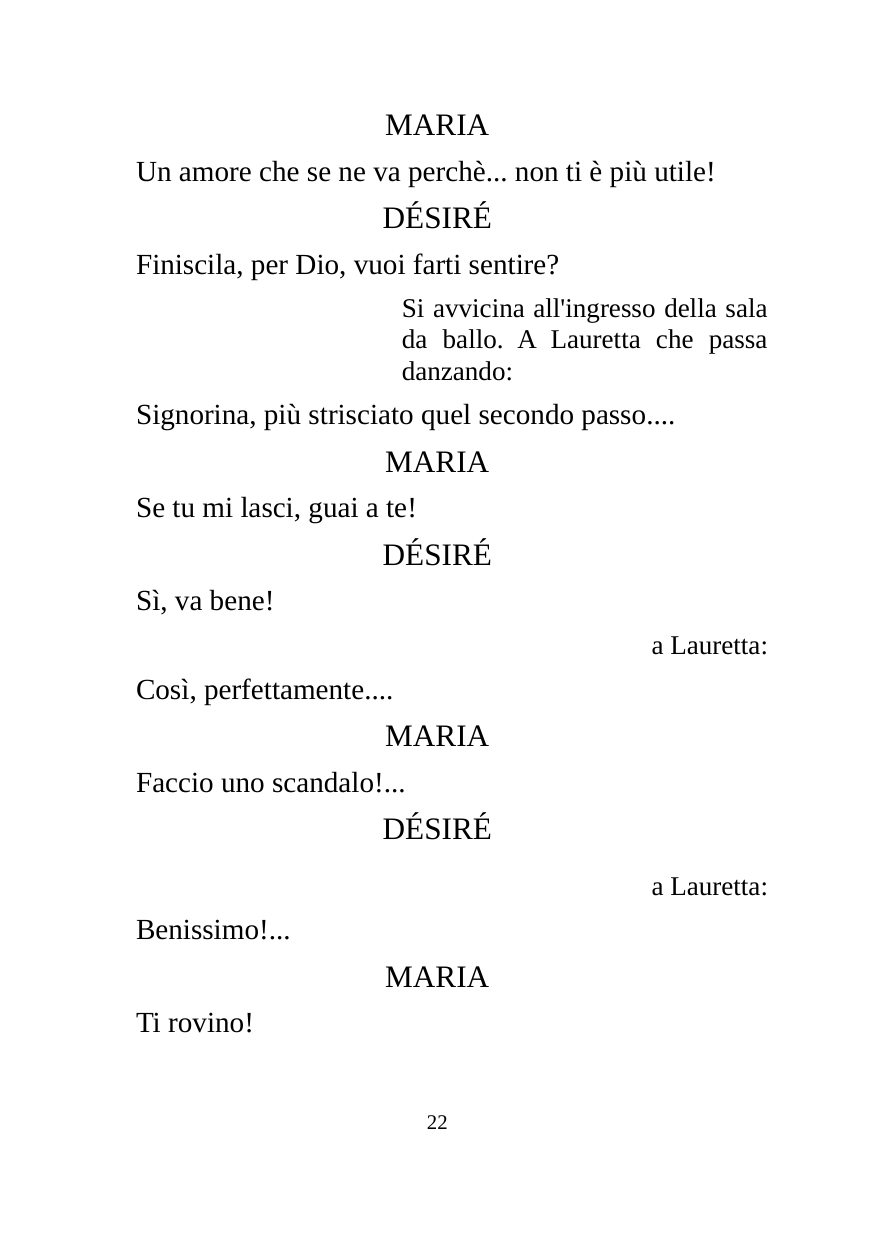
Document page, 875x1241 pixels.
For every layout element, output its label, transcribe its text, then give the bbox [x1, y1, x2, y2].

text Si avvicina all'ingresso della sala da ballo. A Lauretta che passa danzando: [402, 292, 768, 386]
text Un amore che se ne va perchè... non ti è più utile! [106, 154, 768, 187]
text MARIA [106, 958, 768, 994]
text a Lauretta: [402, 629, 768, 660]
text DÉSIRÉ [106, 536, 768, 572]
text Ti rovino! [106, 1006, 768, 1039]
text a Lauretta: [402, 869, 768, 901]
text Benissimo!... [106, 912, 768, 946]
text Così, perfettamente.... [106, 672, 768, 705]
text MARIA [106, 106, 768, 142]
text MARIA [106, 443, 768, 479]
text Faccio uno scandalo!... [106, 765, 768, 798]
text DÉSIRÉ [106, 810, 768, 846]
text Se tu mi lasci, guai a te! [106, 491, 768, 524]
text Finiscila, per Dio, vuoi farti sentire? [106, 247, 768, 281]
text Sì, va bene! [106, 583, 768, 617]
text DÉSIRÉ [106, 199, 768, 235]
text MARIA [106, 717, 768, 753]
text Signorina, più strisciato quel secondo passo.... [106, 397, 768, 431]
